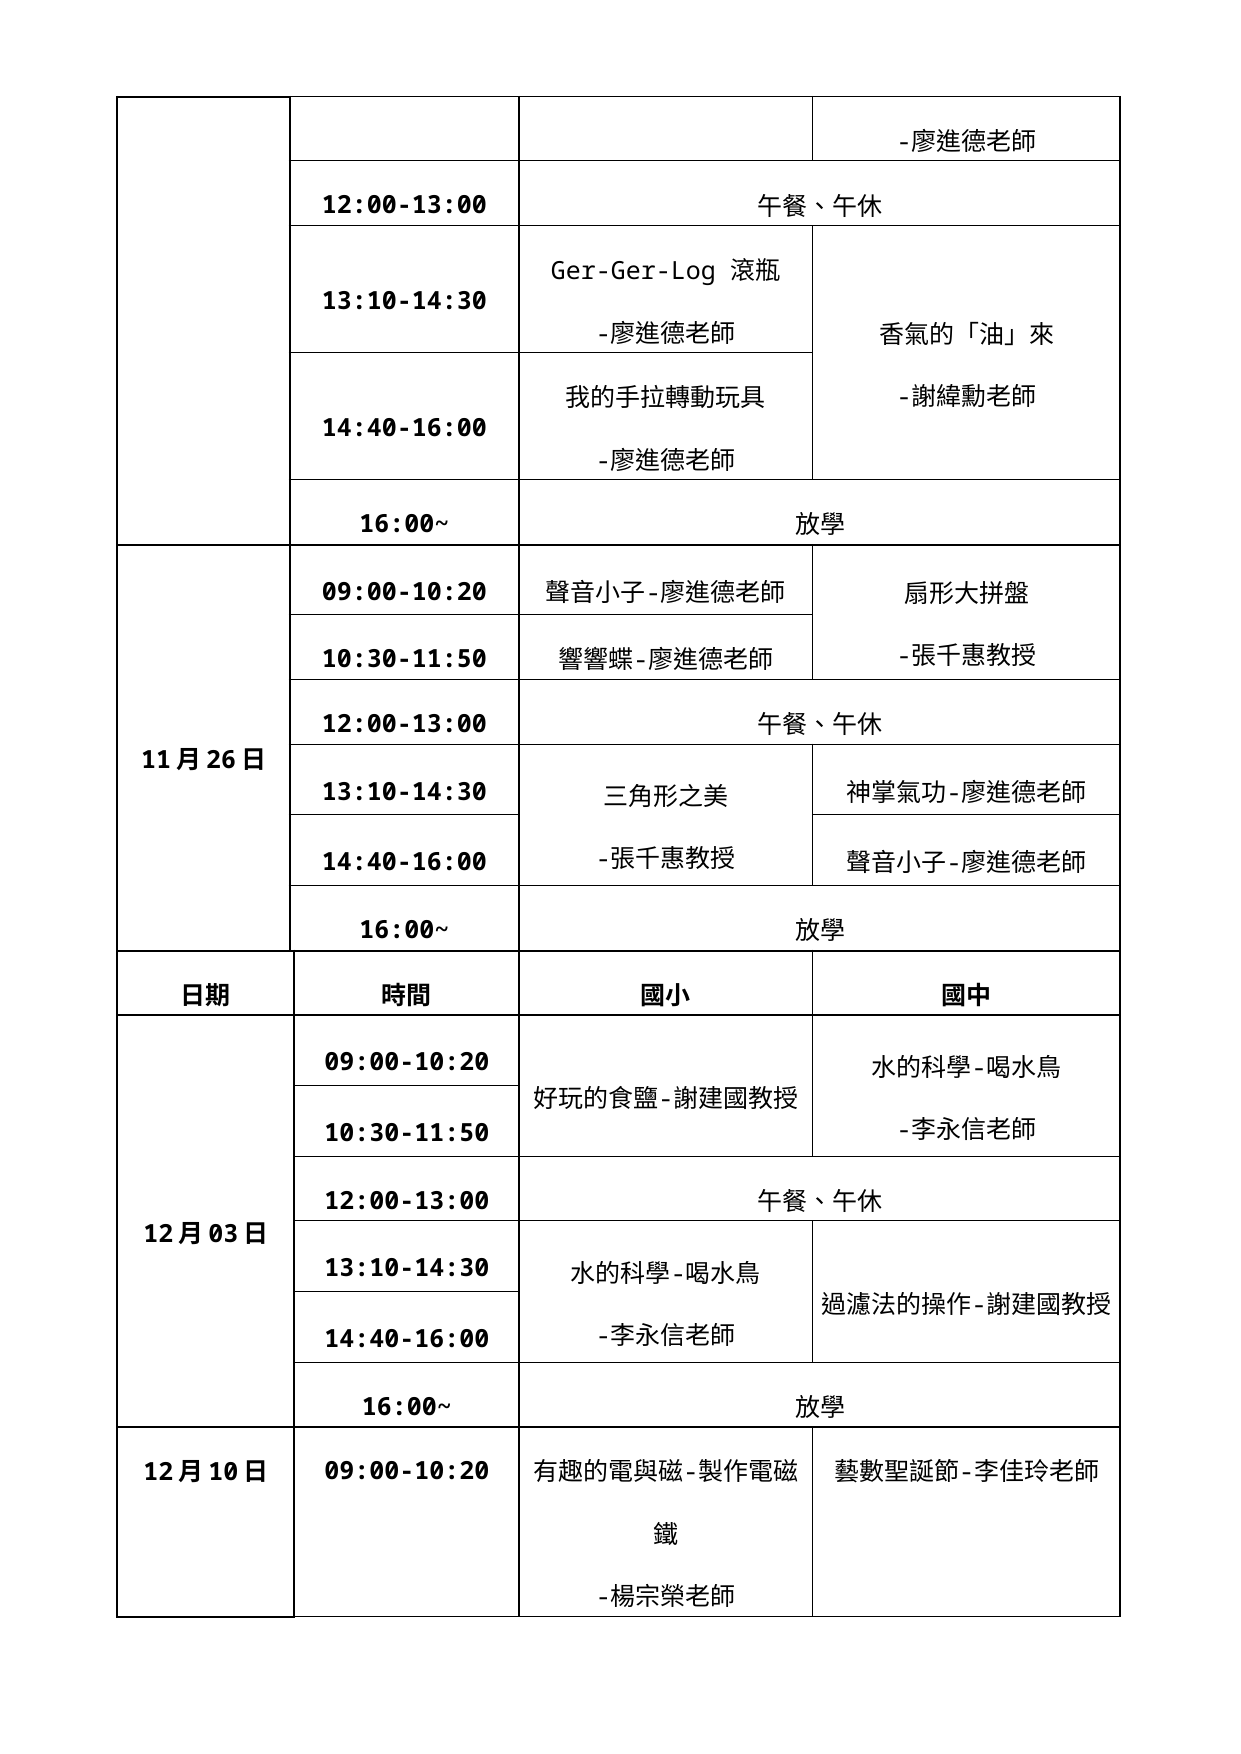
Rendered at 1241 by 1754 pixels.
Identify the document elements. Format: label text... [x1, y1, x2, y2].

table_cell [1121, 1291, 1240, 1362]
table_cell 水的科學-喝水鳥 -李永信老師 [813, 1016, 1119, 1156]
table_cell 有趣的電與磁-製作電磁鐵 -楊宗榮老師 [520, 1428, 812, 1616]
table_cell 響響蝶-廖進德老師 [520, 615, 812, 679]
table_cell [1121, 814, 1240, 885]
table_cell 09:00-10:20 [295, 1016, 518, 1085]
table_cell 放學 [520, 886, 1119, 949]
table_cell 放學 [520, 480, 1119, 544]
table_cell 16:00~ [295, 1363, 518, 1426]
table_cell 好玩的食鹽-謝建國教授 [520, 1016, 812, 1156]
table_cell [1121, 1220, 1240, 1291]
table_cell 日期 [118, 952, 293, 1014]
table_cell 12:00-13:00 [291, 161, 518, 225]
table_cell [1121, 885, 1240, 949]
table_cell 我的手拉轉動玩具 -廖進德老師 [520, 353, 812, 479]
table_cell 12:00-13:00 [295, 1157, 518, 1220]
table_cell 13:10-14:30 [291, 745, 518, 814]
table_cell [1121, 1014, 1240, 1085]
table_cell 三角形之美 -張千惠教授 [520, 745, 812, 885]
table_cell [1121, 96, 1240, 160]
table_cell [1121, 1156, 1240, 1220]
table_cell 12月10日 [118, 1428, 293, 1616]
table_cell 神掌氣功-廖進德老師 [813, 745, 1119, 814]
table_cell [1121, 1362, 1240, 1426]
table_cell 14:40-16:00 [291, 815, 518, 885]
table_cell 16:00~ [291, 886, 518, 949]
table_cell 藝數聖誕節-李佳玲老師 [813, 1428, 1119, 1616]
table_cell [1121, 352, 1240, 479]
table_cell [1121, 225, 1240, 352]
table_cell 香氣的「油」來 -謝緯勳老師 [813, 226, 1119, 479]
table_cell 過濾法的操作-謝建國教授 [813, 1221, 1119, 1362]
table_cell 扇形大拼盤 -張千惠教授 [813, 546, 1119, 679]
table_cell 放學 [520, 1363, 1119, 1426]
table_cell [1121, 160, 1240, 225]
table_cell 聲音小子-廖進德老師 [813, 815, 1119, 885]
table_cell 10:30-11:50 [295, 1086, 518, 1156]
table_cell 水的科學-喝水鳥 -李永信老師 [520, 1221, 812, 1362]
table_cell 09:00-10:20 [295, 1428, 518, 1616]
table_cell Ger-Ger-Log 滾瓶 -廖進德老師 [520, 226, 812, 352]
table_cell 16:00~ [291, 480, 518, 544]
table_cell [291, 97, 518, 160]
table_cell 14:40-16:00 [295, 1292, 518, 1362]
table_cell [1121, 950, 1240, 1014]
table_cell [1121, 679, 1240, 743]
table_cell [1121, 744, 1240, 814]
table_cell 國小 [520, 952, 812, 1014]
table_cell 13:10-14:30 [291, 226, 518, 352]
table_cell 午餐、午休 [520, 680, 1119, 743]
table_cell 09:00-10:20 [291, 546, 518, 614]
table_cell 午餐、午休 [520, 161, 1119, 225]
table_cell 14:40-16:00 [291, 353, 518, 479]
table_cell 午餐、午休 [520, 1157, 1119, 1220]
table_cell 10:30-11:50 [291, 615, 518, 679]
table_cell [1121, 544, 1240, 614]
table_cell 11月26日 [118, 546, 289, 949]
table_cell 12:00-13:00 [291, 680, 518, 743]
table_cell 12月03日 [118, 1016, 293, 1426]
table_cell -廖進德老師 [813, 97, 1119, 160]
table_cell [1121, 1426, 1240, 1616]
table_cell 國中 [813, 952, 1119, 1014]
table_cell [520, 97, 812, 160]
table_cell [1121, 614, 1240, 679]
table_cell 聲音小子-廖進德老師 [520, 546, 812, 614]
table_cell 時間 [295, 952, 518, 1014]
table_cell [1121, 1085, 1240, 1156]
table_cell [1121, 479, 1240, 544]
table_cell [118, 98, 289, 544]
table_cell 13:10-14:30 [295, 1221, 518, 1291]
